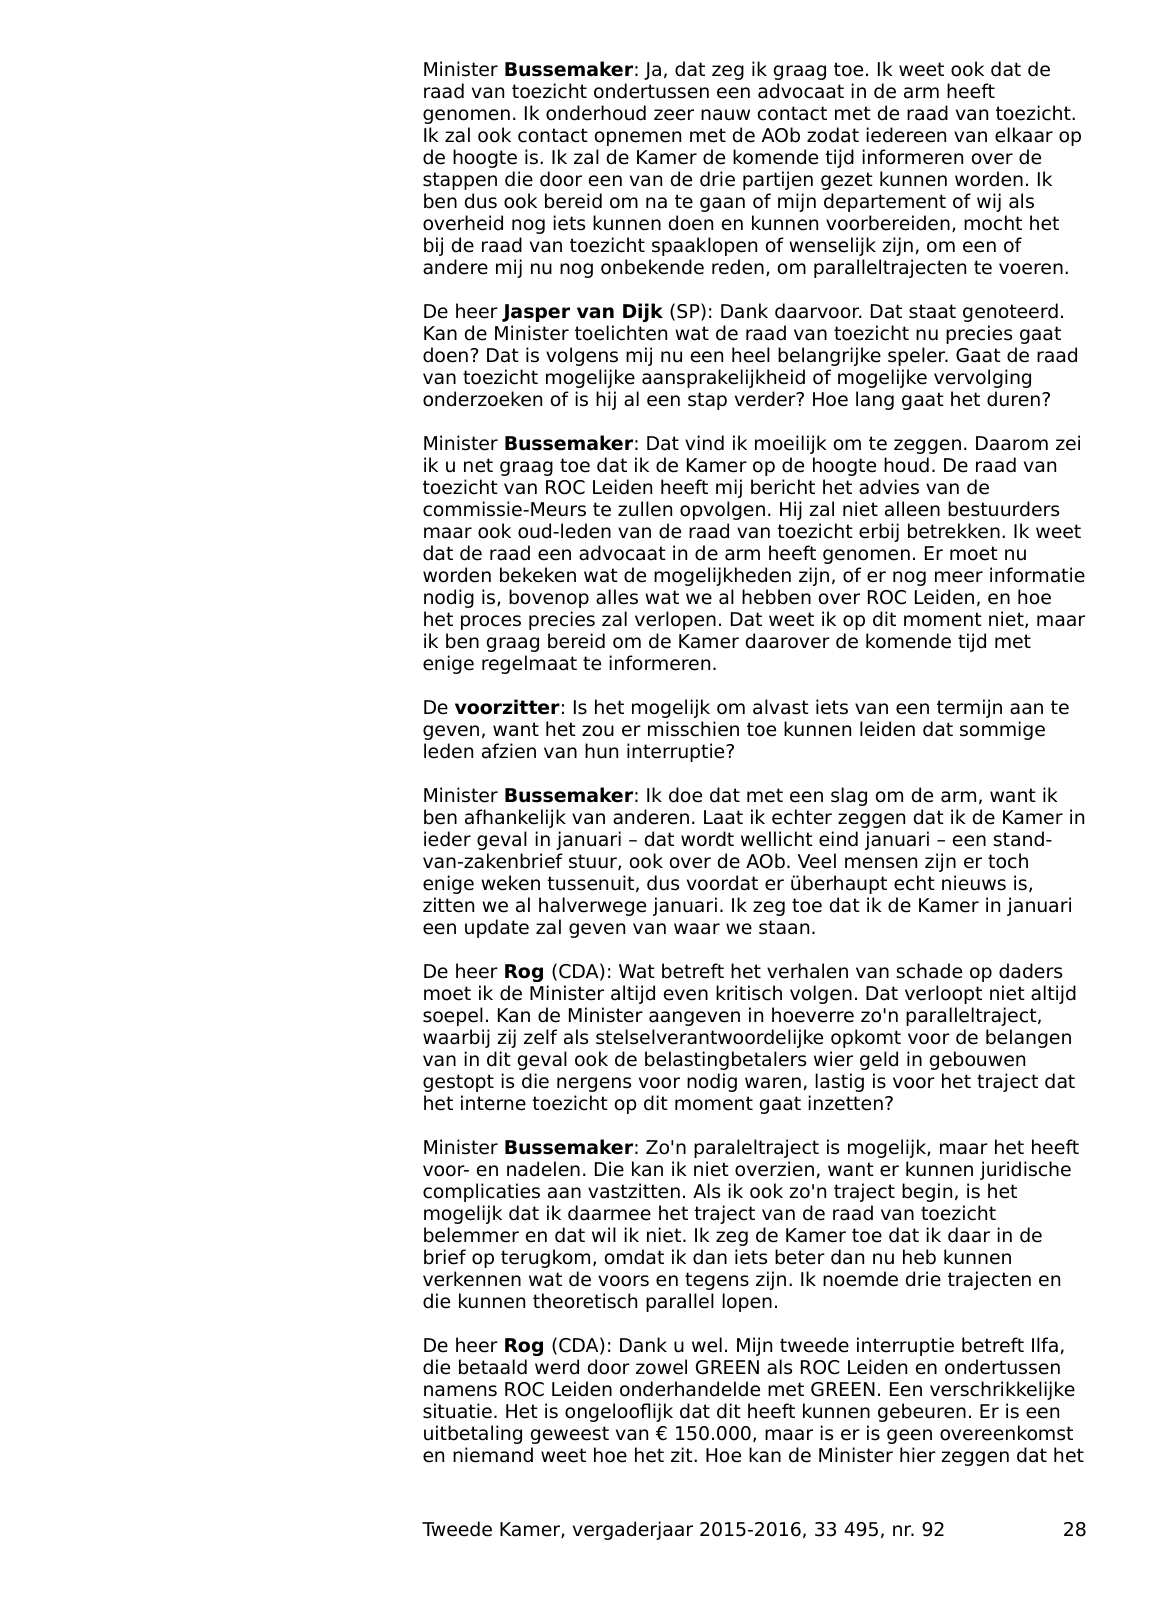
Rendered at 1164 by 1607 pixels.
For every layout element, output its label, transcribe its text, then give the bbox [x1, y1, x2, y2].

text Minister Bussemaker: Zo'n paraleltraject is mogelijk, maar het heeft voor- en nadelen. Die kan ik niet overzien, want er kunnen juridische complicaties aan vastzitten. Als ik ook zo'n traject begin, is het mogelijk dat ik daarmee het traject van de raad van toezicht belemmer en dat wil ik niet. Ik zeg de Kamer toe dat ik daar in de brief op terugkom, omdat ik dan iets beter dan nu heb kunnen verkennen wat de voors en tegens zijn. Ik noemde drie trajecten en die kunnen theoretisch parallel lopen. [422, 1137, 1087, 1313]
text Minister Bussemaker: Dat vind ik moeilijk om te zeggen. Daarom zei ik u net graag toe dat ik de Kamer op de hoogte houd. De raad van toezicht van ROC Leiden heeft mij bericht het advies van de commissie-Meurs te zullen opvolgen. Hij zal niet alleen bestuurders maar ook oud-leden van de raad van toezicht erbij betrekken. Ik weet dat de raad een advocaat in de arm heeft genomen. Er moet nu worden bekeken wat de mogelijkheden zijn, of er nog meer informatie nodig is, bovenop alles wat we al hebben over ROC Leiden, en hoe het proces precies zal verlopen. Dat weet ik op dit moment niet, maar ik ben graag bereid om de Kamer daarover de komende tijd met enige regelmaat te informeren. [422, 433, 1087, 675]
text De heer Rog (CDA): Dank u wel. Mijn tweede interruptie betreft Ilfa, die betaald werd door zowel GREEN als ROC Leiden en ondertussen namens ROC Leiden onderhandelde met GREEN. Een verschrikkelijke situatie. Het is ongelooflijk dat dit heeft kunnen gebeuren. Er is een uitbetaling geweest van € 150.000, maar is er is geen overeenkomst en niemand weet hoe het zit. Hoe kan de Minister hier zeggen dat het [422, 1335, 1087, 1467]
text De heer Jasper van Dijk (SP): Dank daarvoor. Dat staat genoteerd. Kan de Minister toelichten wat de raad van toezicht nu precies gaat doen? Dat is volgens mij nu een heel belangrijke speler. Gaat de raad van toezicht mogelijke aansprakelijkheid of mogelijke vervolging onderzoeken of is hij al een stap verder? Hoe lang gaat het duren? [422, 301, 1087, 411]
text Minister Bussemaker: Ja, dat zeg ik graag toe. Ik weet ook dat de raad van toezicht ondertussen een advocaat in de arm heeft genomen. Ik onderhoud zeer nauw contact met de raad van toezicht. Ik zal ook contact opnemen met de AOb zodat iedereen van elkaar op de hoogte is. Ik zal de Kamer de komende tijd informeren over de stappen die door een van de drie partijen gezet kunnen worden. Ik ben dus ook bereid om na te gaan of mijn departement of wij als overheid nog iets kunnen doen en kunnen voorbereiden, mocht het bij de raad van toezicht spaaklopen of wenselijk zijn, om een of andere mij nu nog onbekende reden, om paralleltrajecten te voeren. [422, 59, 1087, 279]
text Minister Bussemaker: Ik doe dat met een slag om de arm, want ik ben afhankelijk van anderen. Laat ik echter zeggen dat ik de Kamer in ieder geval in januari – dat wordt wellicht eind januari – een stand-van-zakenbrief stuur, ook over de AOb. Veel mensen zijn er toch enige weken tussenuit, dus voordat er überhaupt echt nieuws is, zitten we al halverwege januari. Ik zeg toe dat ik de Kamer in januari een update zal geven van waar we staan. [422, 785, 1087, 939]
text De voorzitter: Is het mogelijk om alvast iets van een termijn aan te geven, want het zou er misschien toe kunnen leiden dat sommige leden afzien van hun interruptie? [422, 697, 1087, 763]
text De heer Rog (CDA): Wat betreft het verhalen van schade op daders moet ik de Minister altijd even kritisch volgen. Dat verloopt niet altijd soepel. Kan de Minister aangeven in hoeverre zo'n paralleltraject, waarbij zij zelf als stelselverantwoordelijke opkomt voor de belangen van in dit geval ook de belastingbetalers wier geld in gebouwen gestopt is die nergens voor nodig waren, lastig is voor het traject dat het interne toezicht op dit moment gaat inzetten? [422, 961, 1087, 1115]
